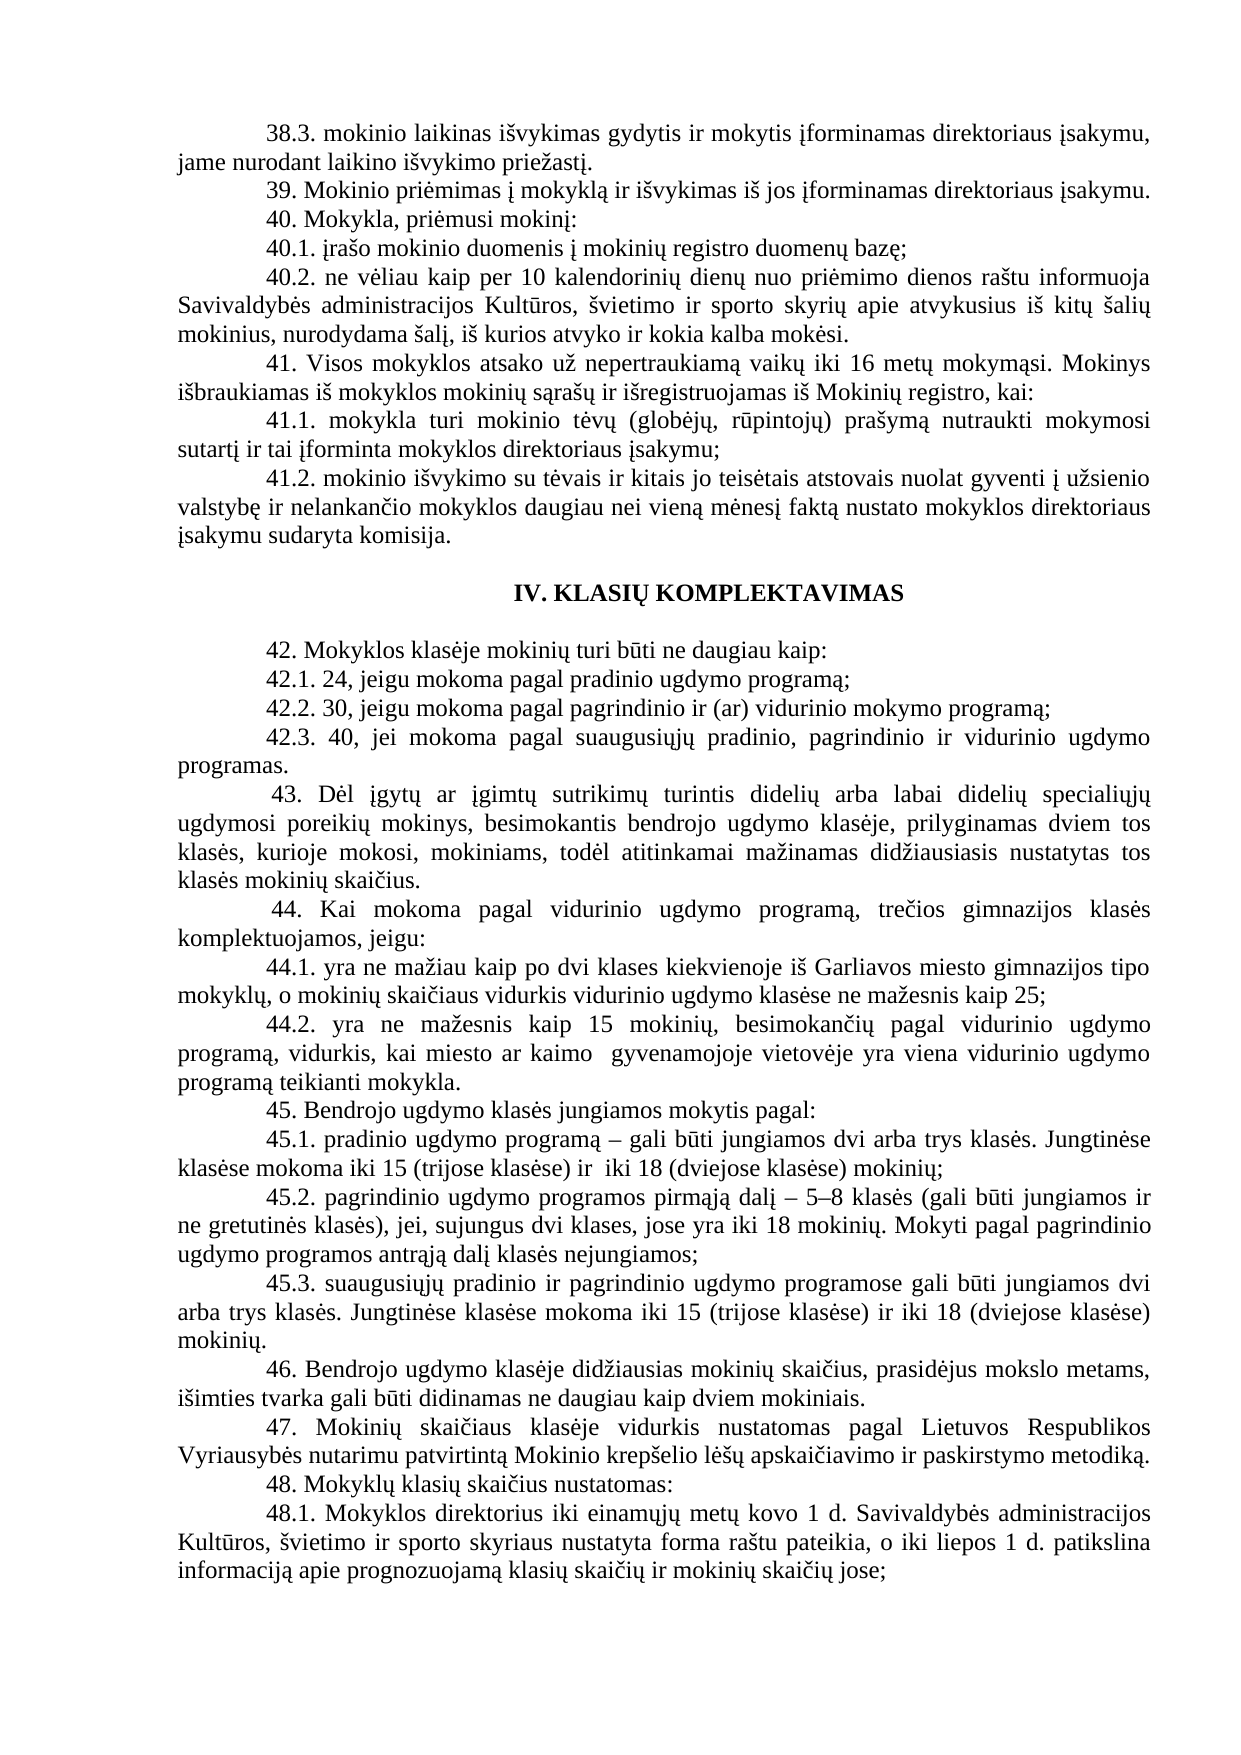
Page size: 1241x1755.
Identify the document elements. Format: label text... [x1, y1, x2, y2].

text 48.1. Mokyklos direktorius iki einamųjų metų kovo 1 d. Savivaldybės administracijos Kultūros, švietimo ir sporto skyriaus nustatyta forma raštu pateikia, o iki liepos 1 d. patikslina informaciją apie prognozuojamą klasių skaičių ir mokinių skaičių jose; [177, 1498, 1152, 1584]
text 48. Mokyklų klasių skaičius nustatomas: [177, 1469, 1152, 1498]
text 42.3. 40, jei mokoma pagal suaugusiųjų pradinio, pagrindinio ir vidurinio ugdymo programas. [177, 722, 1152, 779]
text 45.1. pradinio ugdymo programą – gali būti jungiamos dvi arba trys klasės. Jungtinėse klasėse mokoma iki 15 (trijose klasėse) ir iki 18 (dviejose klasėse) mokinių; [177, 1124, 1152, 1182]
text 46. Bendrojo ugdymo klasėje didžiausias mokinių skaičius, prasidėjus mokslo metams, išimties tvarka gali būti didinamas ne daugiau kaip dviem mokiniais. [177, 1354, 1152, 1412]
text 40. Mokykla, priėmusi mokinį: [177, 204, 1152, 233]
text 44.1. yra ne mažiau kaip po dvi klases kiekvienoje iš Garliavos miesto gimnazijos tipo mokyklų, o mokinių skaičiaus vidurkis vidurinio ugdymo klasėse ne mažesnis kaip 25; [177, 952, 1152, 1009]
text 45. Bendrojo ugdymo klasės jungiamos mokytis pagal: [177, 1096, 1152, 1124]
text 40.1. įrašo mokinio duomenis į mokinių registro duomenų bazę; [177, 233, 1152, 262]
text 38.3. mokinio laikinas išvykimas gydytis ir mokytis įforminamas direktoriaus įsakymu, jame nurodant laikino išvykimo priežastį. [177, 118, 1152, 176]
text 45.3. suaugusiųjų pradinio ir pagrindinio ugdymo programose gali būti jungiamos dvi arba trys klasės. Jungtinėse klasėse mokoma iki 15 (trijose klasėse) ir iki 18 (dviejose klasėse) mokinių. [177, 1268, 1152, 1354]
text 41.2. mokinio išvykimo su tėvais ir kitais jo teisėtais atstovais nuolat gyventi į užsienio valstybę ir nelankančio mokyklos daugiau nei vieną mėnesį faktą nustato mokyklos direktoriaus įsakymu sudaryta komisija. [177, 463, 1152, 549]
text 42. Mokyklos klasėje mokinių turi būti ne daugiau kaip: [177, 636, 1152, 664]
text 41. Visos mokyklos atsako už nepertraukiamą vaikų iki 16 metų mokymąsi. Mokinys išbraukiamas iš mokyklos mokinių sąrašų ir išregistruojamas iš Mokinių registro, kai: [177, 348, 1152, 406]
text 44.2. yra ne mažesnis kaip 15 mokinių, besimokančių pagal vidurinio ugdymo programą, vidurkis, kai miesto ar kaimo gyvenamojoje vietovėje yra viena vidurinio ugdymo programą teikianti mokykla. [177, 1009, 1152, 1096]
text 43. Dėl įgytų ar įgimtų sutrikimų turintis didelių arba labai didelių specialiųjų ugdymosi poreikių mokinys, besimokantis bendrojo ugdymo klasėje, prilyginamas dviem tos klasės, kurioje mokosi, mokiniams, todėl atitinkamai mažinamas didžiausiasis nustatytas tos klasės mokinių skaičius. [177, 779, 1152, 894]
text 47. Mokinių skaičiaus klasėje vidurkis nustatomas pagal Lietuvos Respublikos Vyriausybės nutarimu patvirtintą Mokinio krepšelio lėšų apskaičiavimo ir paskirstymo metodiką. [177, 1412, 1152, 1469]
text 42.1. 24, jeigu mokoma pagal pradinio ugdymo programą; [177, 664, 1152, 693]
text 39. Mokinio priėmimas į mokyklą ir išvykimas iš jos įforminamas direktoriaus įsakymu. [177, 176, 1152, 204]
text 45.2. pagrindinio ugdymo programos pirmąją dalį – 5–8 klasės (gali būti jungiamos ir ne gretutinės klasės), jei, sujungus dvi klases, jose yra iki 18 mokinių. Mokyti pagal pagrindinio ugdymo programos antrąją dalį klasės nejungiamos; [177, 1182, 1152, 1268]
text 44. Kai mokoma pagal vidurinio ugdymo programą, trečios gimnazijos klasės komplektuojamos, jeigu: [177, 894, 1152, 952]
text 41.1. mokykla turi mokinio tėvų (globėjų, rūpintojų) prašymą nutraukti mokymosi sutartį ir tai įforminta mokyklos direktoriaus įsakymu; [177, 406, 1152, 463]
text 42.2. 30, jeigu mokoma pagal pagrindinio ir (ar) vidurinio mokymo programą; [177, 693, 1152, 722]
text IV. KLASIŲ KOMPLEKTAVIMAS [177, 578, 1152, 607]
text 40.2. ne vėliau kaip per 10 kalendorinių dienų nuo priėmimo dienos raštu informuoja Savivaldybės administracijos Kultūros, švietimo ir sporto skyrių apie atvykusius iš kitų šalių mokinius, nurodydama šalį, iš kurios atvyko ir kokia kalba mokėsi. [177, 262, 1152, 348]
